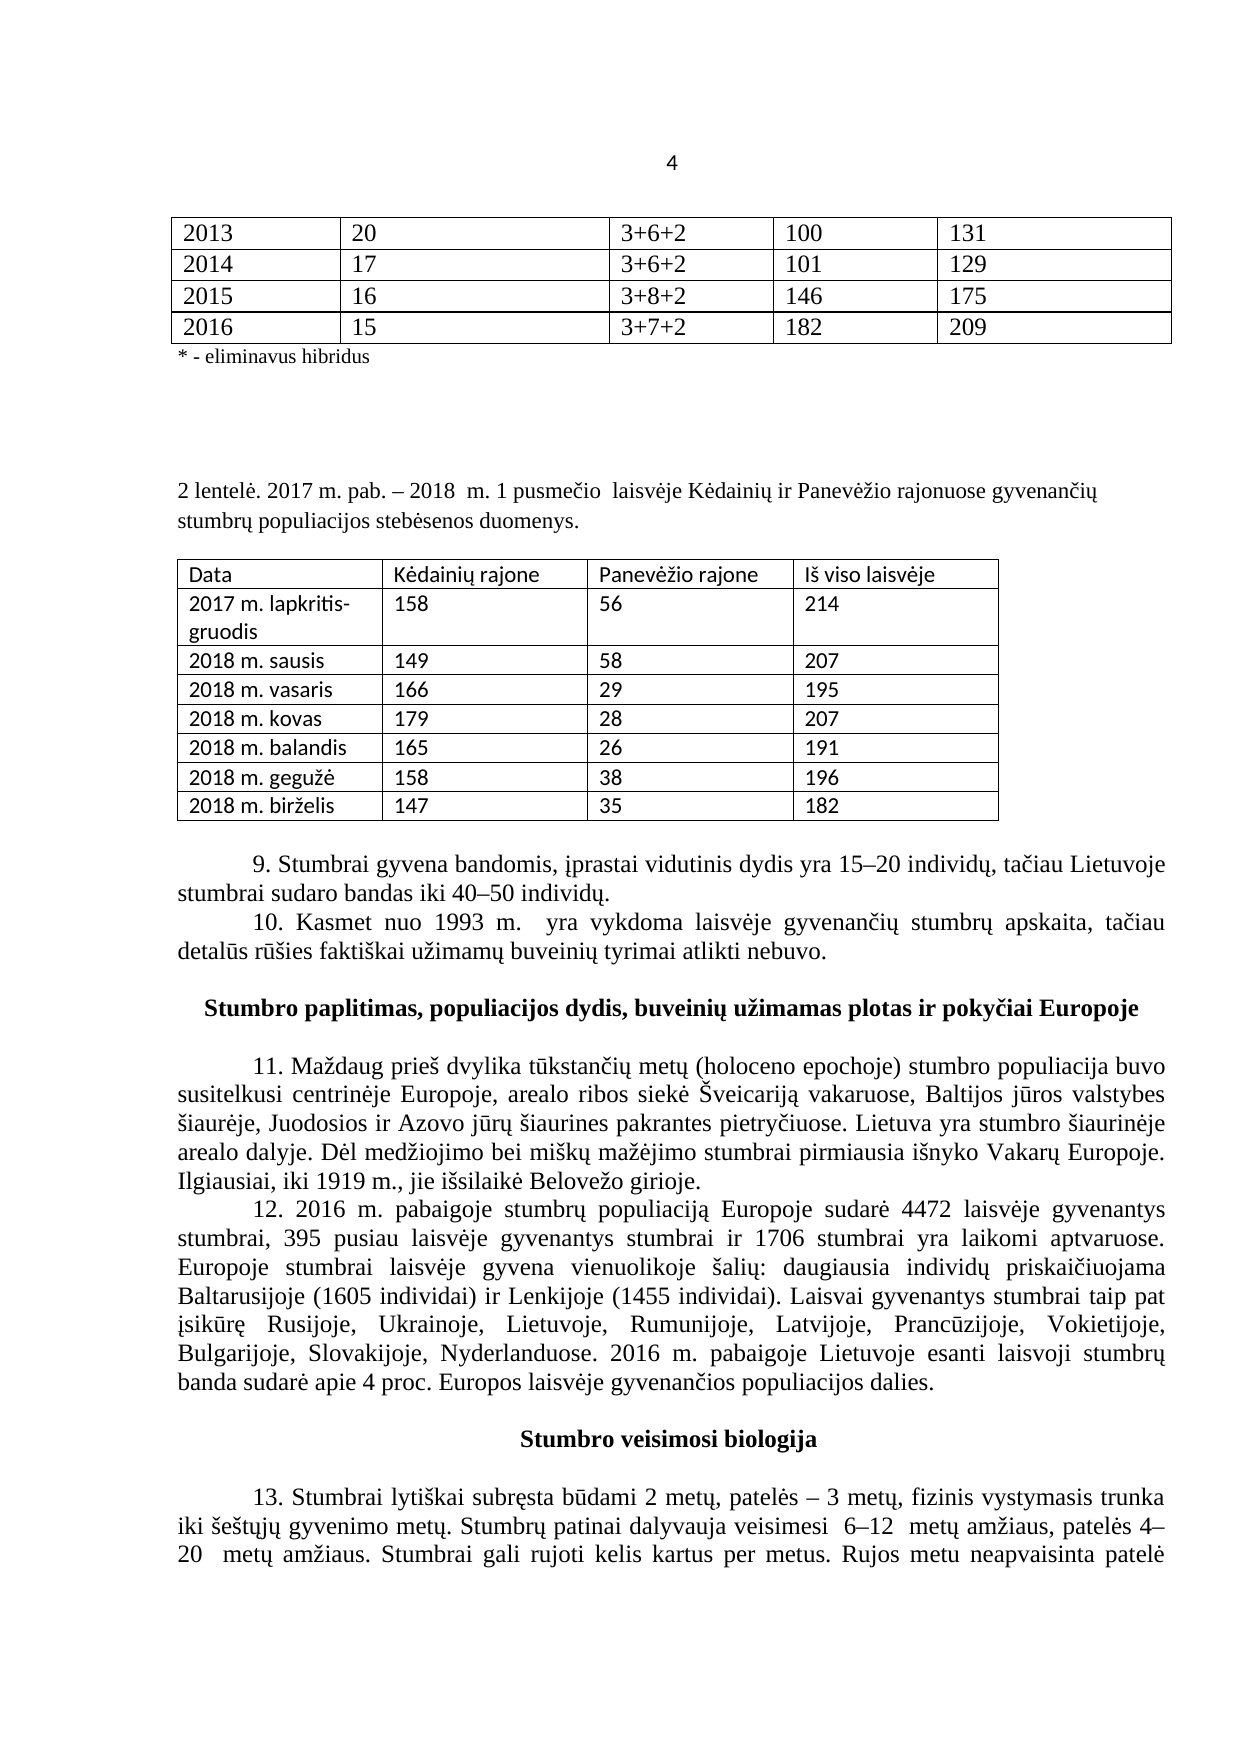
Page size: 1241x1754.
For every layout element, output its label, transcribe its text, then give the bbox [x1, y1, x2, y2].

table_cell 101 [774, 250, 937, 280]
table_header Data [178, 560, 382, 588]
table_cell 207 [794, 705, 998, 732]
text * - eliminavus hibridus [177, 344, 1166, 368]
table_cell 38 [588, 763, 793, 791]
table_header Panevėžio rajone [588, 560, 793, 588]
table_cell 209 [938, 313, 1171, 343]
table_cell 2017 m. lapkritis-gruodis [178, 589, 382, 645]
table_cell 29 [588, 675, 793, 703]
table_cell 100 [774, 218, 937, 248]
text Stumbro veisimosi biologija [177, 1424, 1166, 1453]
table_cell 165 [383, 734, 587, 762]
table_cell 2018 m. vasaris [178, 675, 382, 703]
table_cell 2018 m. gegužė [178, 763, 382, 791]
text 9. Stumbrai gyvena bandomis, įprastai vidutinis dydis yra 15–20 individų, tačiau Lietuvoje stumbrai sudaro bandas iki 40–50 individų. [177, 849, 1166, 907]
table_cell 147 [383, 792, 587, 820]
table_cell 58 [588, 646, 793, 674]
text 10. Kasmet nuo 1993 m. yra vykdoma laisvėje gyvenančių stumbrų apskaita, tačiau detalūs rūšies faktiškai užimamų buveinių tyrimai atlikti nebuvo. [177, 907, 1166, 964]
table_cell 2015 [172, 281, 340, 311]
table_cell 195 [794, 675, 998, 703]
table_cell 2016 [172, 313, 340, 343]
table_cell 175 [938, 281, 1171, 311]
table_cell 182 [774, 313, 937, 343]
table_cell 146 [774, 281, 937, 311]
table_cell 15 [341, 313, 609, 343]
text 2 lentelė. 2017 m. pab. – 2018 m. 1 pusmečio laisvėje Kėdainių ir Panevėžio rajonuose gyvenančių stumbrų populiacijos stebėsenos duomenys. [177, 477, 1166, 534]
table_cell 2018 m. birželis [178, 792, 382, 820]
table_cell 182 [794, 792, 998, 820]
table_cell 179 [383, 705, 587, 732]
table_cell 2018 m. kovas [178, 705, 382, 732]
table_cell 3+7+2 [610, 313, 773, 343]
table_cell 20 [341, 218, 609, 248]
table_cell 131 [938, 218, 1171, 248]
table_cell 35 [588, 792, 793, 820]
table_cell 17 [341, 250, 609, 280]
table_cell 28 [588, 705, 793, 732]
table_cell 16 [341, 281, 609, 311]
table_cell 166 [383, 675, 587, 703]
text 13. Stumbrai lytiškai subręsta būdami 2 metų, patelės – 3 metų, fizinis vystymasis trunka iki šeštųjų gyvenimo metų. Stumbrų patinai dalyvauja veisimesi 6–12 metų amžiaus, patelės 4–20 metų amžiaus. Stumbrai gali rujoti kelis kartus per metus. Rujos metu neapvaisinta patelė [177, 1482, 1166, 1568]
text 12. 2016 m. pabaigoje stumbrų populiaciją Europoje sudarė 4472 laisvėje gyvenantys stumbrai, 395 pusiau laisvėje gyvenantys stumbrai ir 1706 stumbrai yra laikomi aptvaruose. Europoje stumbrai laisvėje gyvena vienuolikoje šalių: daugiausia individų priskaičiuojama Baltarusijoje (1605 individai) ir Lenkijoje (1455 individai). Laisvai gyvenantys stumbrai taip pat įsikūrę Rusijoje, Ukrainoje, Lietuvoje, Rumunijoje, Latvijoje, Prancūzijoje, Vokietijoje, Bulgarijoje, Slovakijoje, Nyderlanduose. 2016 m. pabaigoje Lietuvoje esanti laisvoji stumbrų banda sudarė apie 4 proc. Europos laisvėje gyvenančios populiacijos dalies. [177, 1194, 1166, 1396]
table_cell 56 [588, 589, 793, 645]
text 11. Maždaug prieš dvylika tūkstančių metų (holoceno epochoje) stumbro populiacija buvo susitelkusi centrinėje Europoje, arealo ribos siekė Šveicariją vakaruose, Baltijos jūros valstybes šiaurėje, Juodosios ir Azovo jūrų šiaurines pakrantes pietryčiuose. Lietuva yra stumbro šiaurinėje arealo dalyje. Dėl medžiojimo bei miškų mažėjimo stumbrai pirmiausia išnyko Vakarų Europoje. Ilgiausiai, iki 1919 m., jie išsilaikė Belovežo girioje. [177, 1051, 1166, 1194]
table_cell 158 [383, 763, 587, 791]
table_cell 3+6+2 [610, 250, 773, 280]
table_cell 3+6+2 [610, 218, 773, 248]
table_header Kėdainių rajone [383, 560, 587, 588]
table_cell 129 [938, 250, 1171, 280]
table_cell 2014 [172, 250, 340, 280]
table_cell 2013 [172, 218, 340, 248]
table_cell 2018 m. sausis [178, 646, 382, 674]
table_cell 149 [383, 646, 587, 674]
table_cell 196 [794, 763, 998, 791]
table_cell 158 [383, 589, 587, 645]
table_cell 214 [794, 589, 998, 645]
table_cell 207 [794, 646, 998, 674]
table_cell 191 [794, 734, 998, 762]
table_cell 26 [588, 734, 793, 762]
table_cell 3+8+2 [610, 281, 773, 311]
text Stumbro paplitimas, populiacijos dydis, buveinių užimamas plotas ir pokyčiai Europoje [177, 993, 1166, 1022]
table_header Iš viso laisvėje [794, 560, 998, 588]
table_cell 2018 m. balandis [178, 734, 382, 762]
